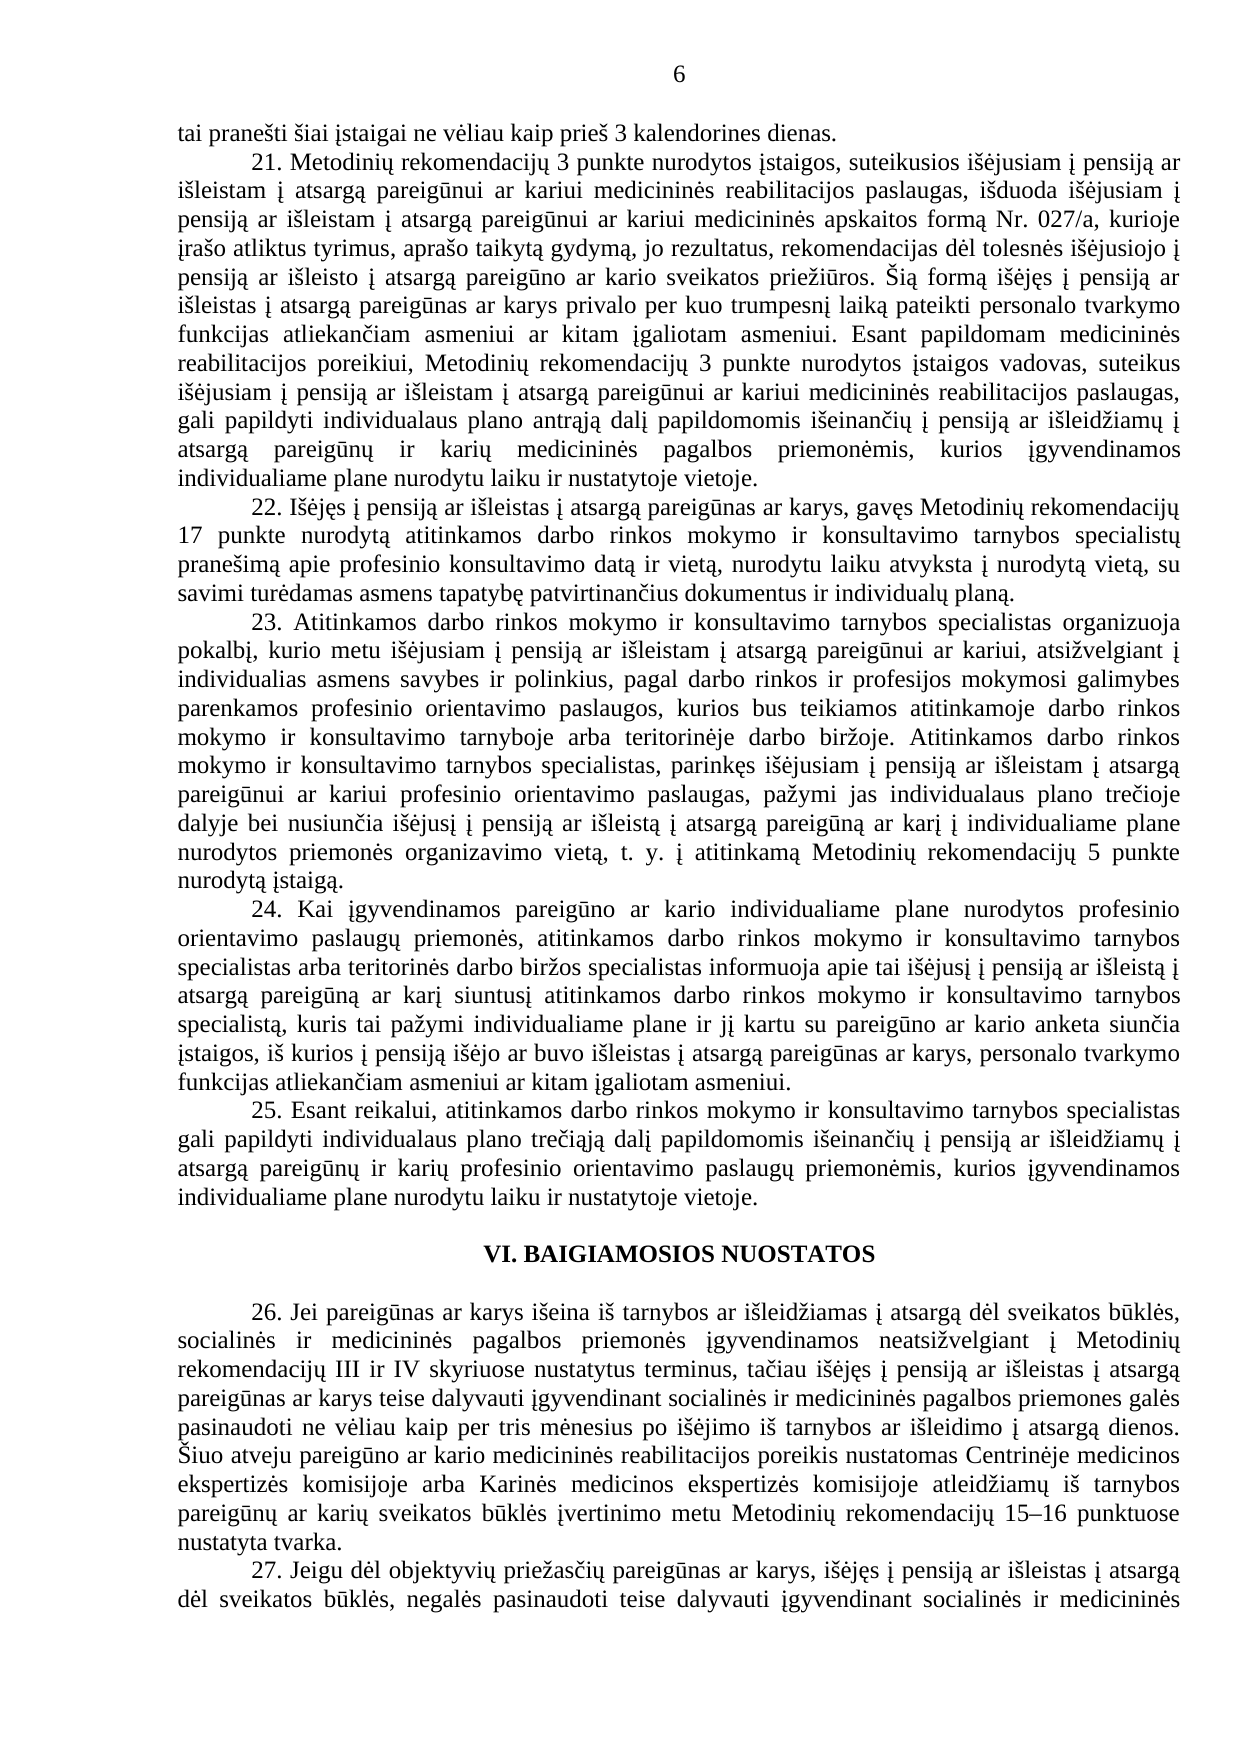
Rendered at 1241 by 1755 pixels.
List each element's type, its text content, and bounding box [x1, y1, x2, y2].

text 22. Išėjęs į pensiją ar išleistas į atsargą pareigūnas ar karys, gavęs Metodinių rekomendacijų 17 punkte nurodytą atitinkamos darbo rinkos mokymo ir konsultavimo tarnybos specialistų pranešimą apie profesinio konsultavimo datą ir vietą, nurodytu laiku atvyksta į nurodytą vietą, su savimi turėdamas asmens tapatybę patvirtinančius dokumentus ir individualų planą. [177, 492, 1181, 607]
text 21. Metodinių rekomendacijų 3 punkte nurodytos įstaigos, suteikusios išėjusiam į pensiją ar išleistam į atsargą pareigūnui ar kariui medicininės reabilitacijos paslaugas, išduoda išėjusiam į pensiją ar išleistam į atsargą pareigūnui ar kariui medicininės apskaitos formą Nr. 027/a, kurioje įrašo atliktus tyrimus, aprašo taikytą gydymą, jo rezultatus, rekomendacijas dėl tolesnės išėjusiojo į pensiją ar išleisto į atsargą pareigūno ar kario sveikatos priežiūros. Šią formą išėjęs į pensiją ar išleistas į atsargą pareigūnas ar karys privalo per kuo trumpesnį laiką pateikti personalo tvarkymo funkcijas atliekančiam asmeniui ar kitam įgaliotam asmeniui. Esant papildomam medicininės reabilitacijos poreikiui, Metodinių rekomendacijų 3 punkte nurodytos įstaigos vadovas, suteikus išėjusiam į pensiją ar išleistam į atsargą pareigūnui ar kariui medicininės reabilitacijos paslaugas, gali papildyti individualaus plano antrąją dalį papildomomis išeinančių į pensiją ar išleidžiamų į atsargą pareigūnų ir karių medicininės pagalbos priemonėmis, kurios įgyvendinamos individualiame plane nurodytu laiku ir nustatytoje vietoje. [177, 147, 1181, 492]
text 27. Jeigu dėl objektyvių priežasčių pareigūnas ar karys, išėjęs į pensiją ar išleistas į atsargą dėl sveikatos būklės, negalės pasinaudoti teise dalyvauti įgyvendinant socialinės ir medicininės [177, 1556, 1181, 1613]
text tai pranešti šiai įstaigai ne vėliau kaip prieš 3 kalendorines dienas. [177, 118, 1181, 147]
text 23. Atitinkamos darbo rinkos mokymo ir konsultavimo tarnybos specialistas organizuoja pokalbį, kurio metu išėjusiam į pensiją ar išleistam į atsargą pareigūnui ar kariui, atsižvelgiant į individualias asmens savybes ir polinkius, pagal darbo rinkos ir profesijos mokymosi galimybes parenkamos profesinio orientavimo paslaugos, kurios bus teikiamos atitinkamoje darbo rinkos mokymo ir konsultavimo tarnyboje arba teritorinėje darbo biržoje. Atitinkamos darbo rinkos mokymo ir konsultavimo tarnybos specialistas, parinkęs išėjusiam į pensiją ar išleistam į atsargą pareigūnui ar kariui profesinio orientavimo paslaugas, pažymi jas individualaus plano trečioje dalyje bei nusiunčia išėjusį į pensiją ar išleistą į atsargą pareigūną ar karį į individualiame plane nurodytos priemonės organizavimo vietą, t. y. į atitinkamą Metodinių rekomendacijų 5 punkte nurodytą įstaigą. [177, 607, 1181, 894]
text 24. Kai įgyvendinamos pareigūno ar kario individualiame plane nurodytos profesinio orientavimo paslaugų priemonės, atitinkamos darbo rinkos mokymo ir konsultavimo tarnybos specialistas arba teritorinės darbo biržos specialistas informuoja apie tai išėjusį į pensiją ar išleistą į atsargą pareigūną ar karį siuntusį atitinkamos darbo rinkos mokymo ir konsultavimo tarnybos specialistą, kuris tai pažymi individualiame plane ir jį kartu su pareigūno ar kario anketa siunčia įstaigos, iš kurios į pensiją išėjo ar buvo išleistas į atsargą pareigūnas ar karys, personalo tvarkymo funkcijas atliekančiam asmeniui ar kitam įgaliotam asmeniui. [177, 894, 1181, 1096]
text 25. Esant reikalui, atitinkamos darbo rinkos mokymo ir konsultavimo tarnybos specialistas gali papildyti individualaus plano trečiąją dalį papildomomis išeinančių į pensiją ar išleidžiamų į atsargą pareigūnų ir karių profesinio orientavimo paslaugų priemonėmis, kurios įgyvendinamos individualiame plane nurodytu laiku ir nustatytoje vietoje. [177, 1096, 1181, 1211]
text VI. BAIGIAMOSIOS NUOSTATOS [177, 1239, 1181, 1268]
text 26. Jei pareigūnas ar karys išeina iš tarnybos ar išleidžiamas į atsargą dėl sveikatos būklės, socialinės ir medicininės pagalbos priemonės įgyvendinamos neatsižvelgiant į Metodinių rekomendacijų III ir IV skyriuose nustatytus terminus, tačiau išėjęs į pensiją ar išleistas į atsargą pareigūnas ar karys teise dalyvauti įgyvendinant socialinės ir medicininės pagalbos priemones galės pasinaudoti ne vėliau kaip per tris mėnesius po išėjimo iš tarnybos ar išleidimo į atsargą dienos. Šiuo atveju pareigūno ar kario medicininės reabilitacijos poreikis nustatomas Centrinėje medicinos ekspertizės komisijoje arba Karinės medicinos ekspertizės komisijoje atleidžiamų iš tarnybos pareigūnų ar karių sveikatos būklės įvertinimo metu Metodinių rekomendacijų 15–16 punktuose nustatyta tvarka. [177, 1297, 1181, 1556]
